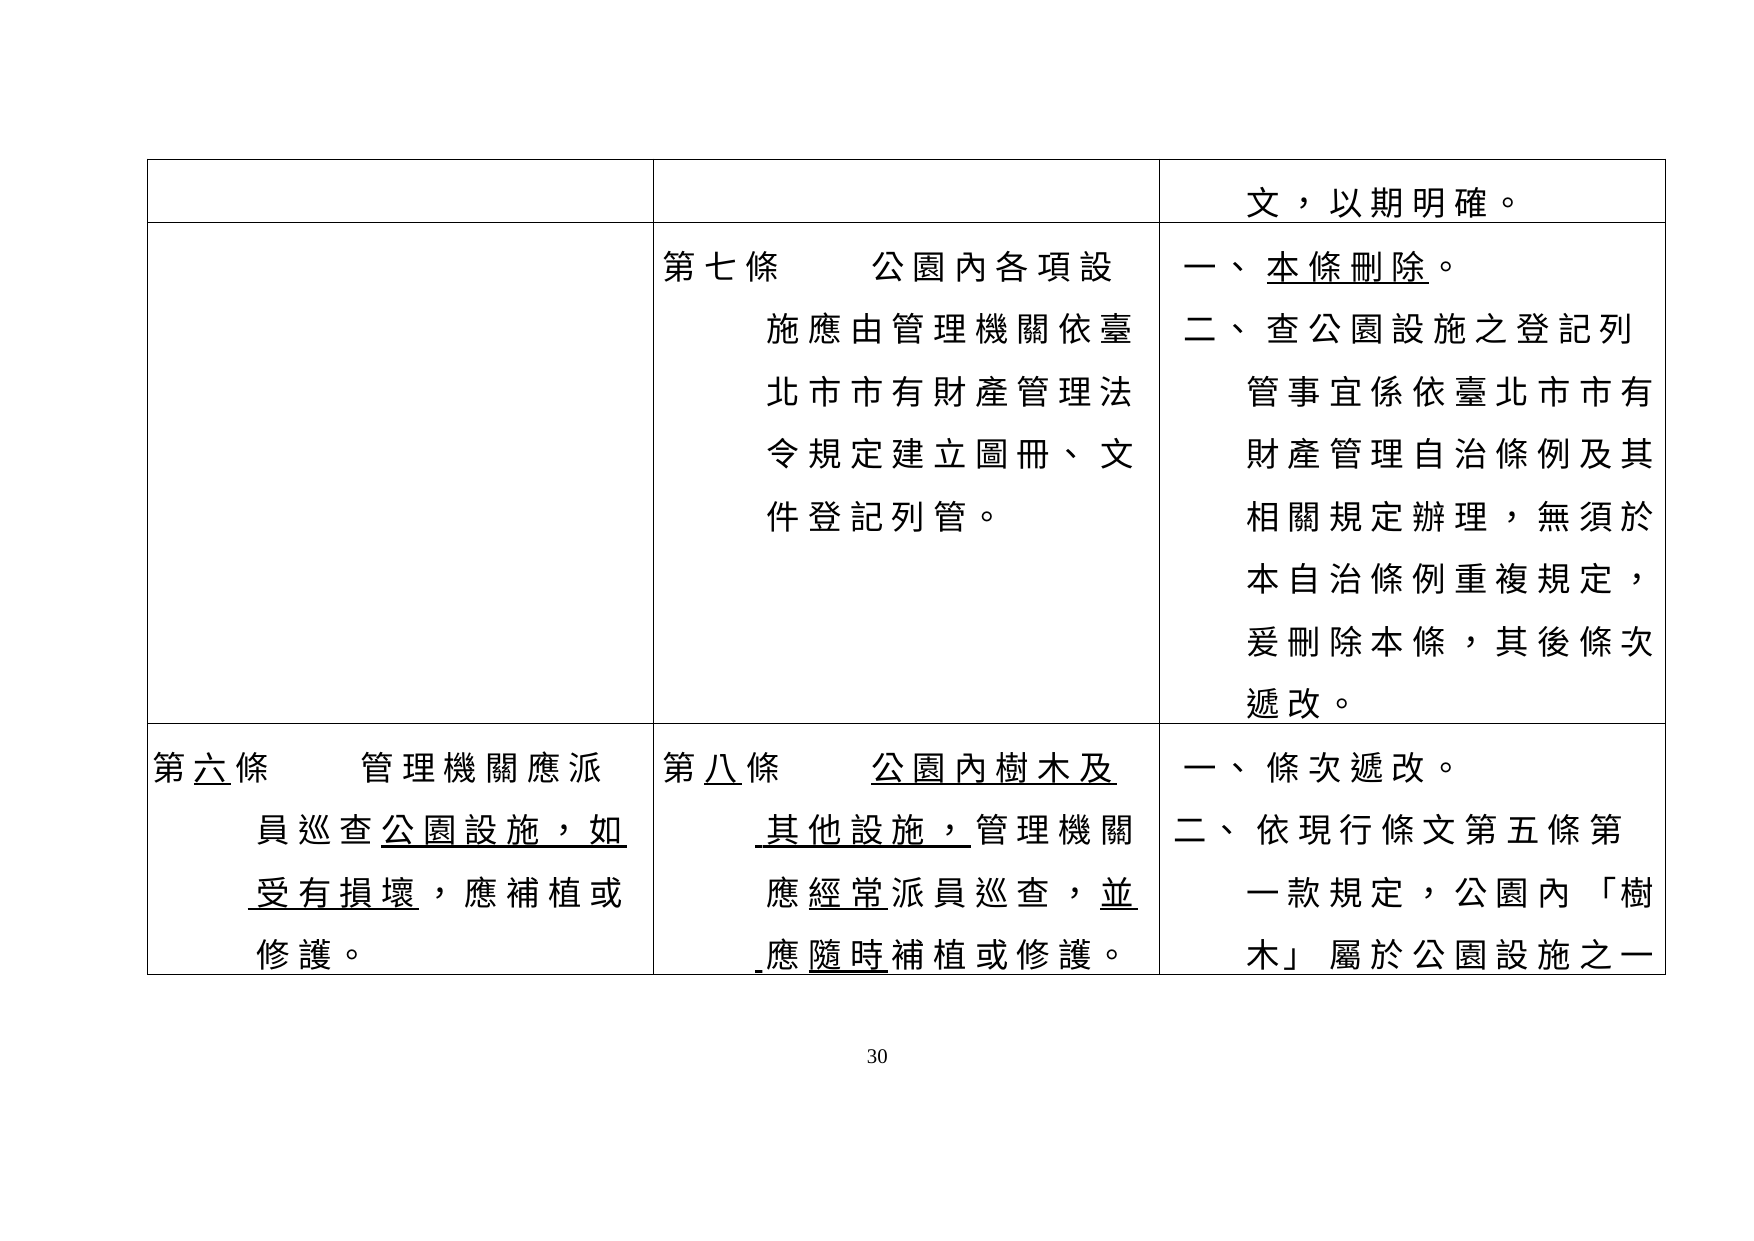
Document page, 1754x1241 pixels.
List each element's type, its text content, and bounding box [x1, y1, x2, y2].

table_cell 第六條 管理機關應派員巡查公園設施，如受有損壞，應補植或修護。 [148, 724, 653, 974]
table_cell 一、本條刪除。 二、查公園設施之登記列管事宜係依臺北市市有財產管理自治條例及其相關規定辦理，無須於本自治條例重複規定，爰刪除本條，其後條次遞改。 [1160, 223, 1665, 723]
table_cell [148, 223, 653, 723]
table_cell 第八條 公園內樹木及其他設施，管理機關應經常派員巡查，並應隨時補植或修護。 [654, 724, 1159, 974]
table_cell [148, 160, 653, 222]
table_cell [654, 160, 1159, 222]
table_cell 文，以期明確。 [1160, 160, 1665, 222]
table_cell 第七條 公園內各項設施應由管理機關依臺北市市有財產管理法令規定建立圖冊、文件登記列管。 [654, 223, 1159, 723]
table_cell 一、條次遞改。 二、依現行條文第五條第一款規定，公園內「樹木」屬於公園設施之一 [1160, 724, 1665, 974]
